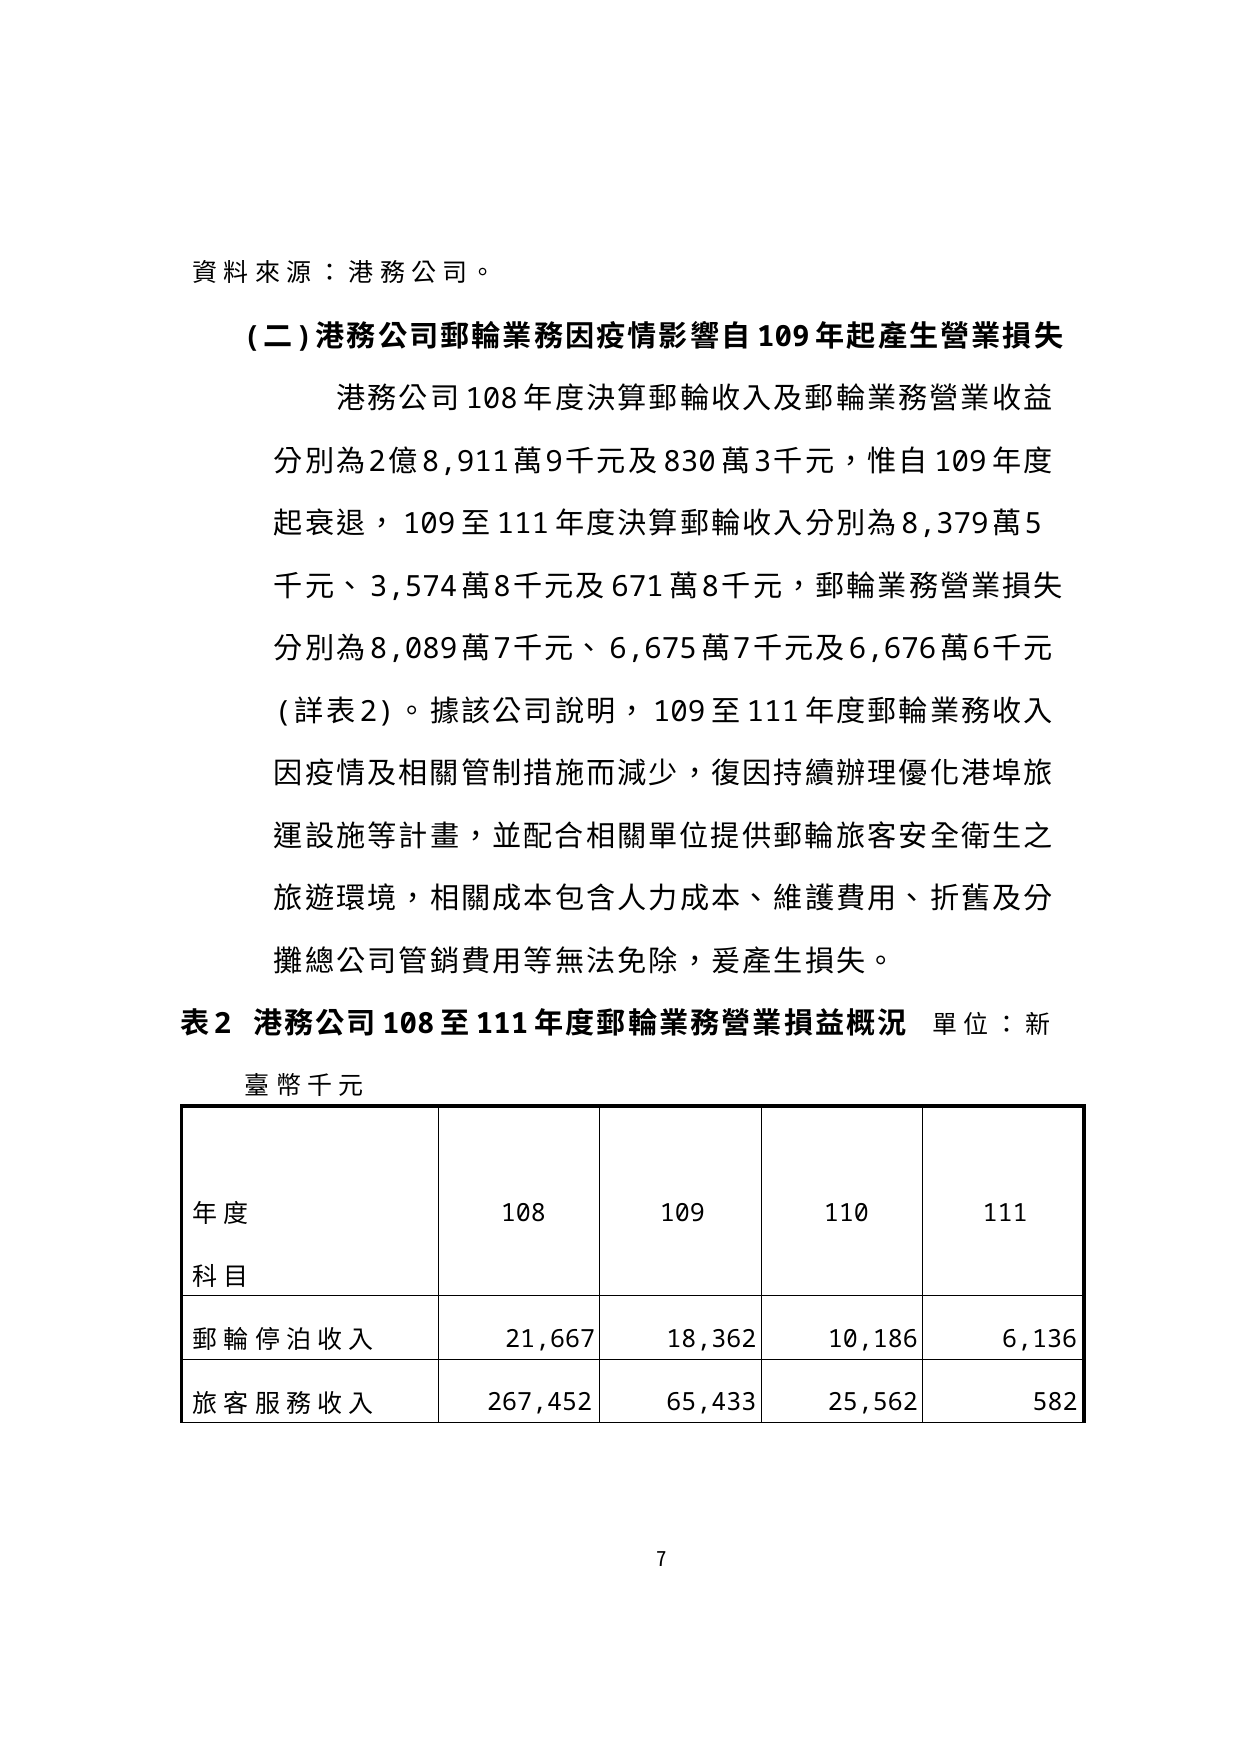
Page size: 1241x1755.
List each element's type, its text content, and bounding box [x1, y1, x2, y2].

text (二)港務公司郵輪業務因疫情影響自109年起產生營業損失 [238, 292, 1064, 354]
table_cell 6,136 [923, 1296, 1082, 1358]
text 港務公司108年度決算郵輪收入及郵輪業務營業收益分別為2億8,911萬9千元及830萬3千元，惟自109年度起衰退，109至111年度決算郵輪收入分別為8,379萬5千元、3,574萬8千元及671萬8千元，郵輪業務營業損失分別為8,089萬7千元、6,675萬7千元及6,676萬6千元(詳表2)。據該公司說明，109至111年度郵輪業務收入因疫情及相關管制措施而減少，復因持續辦理優化港埠旅運設施等計畫，並配合相關單位提供郵輪旅客安全衛生之旅遊環境，相關成本包含人力成本、維護費用、折舊及分攤總公司管銷費用等無法免除，爰產生損失。 [267, 354, 1064, 979]
table_cell 25,562 [762, 1360, 922, 1422]
table_header 110 [762, 1108, 922, 1295]
table_cell 18,362 [600, 1296, 761, 1358]
table_cell 旅客服務收入 [183, 1360, 438, 1422]
table_cell 65,433 [600, 1360, 761, 1422]
table_cell 郵輪停泊收入 [183, 1296, 438, 1358]
table_header 109 [600, 1108, 761, 1295]
text 資料來源：港務公司。 [180, 229, 1064, 292]
table_cell 582 [923, 1360, 1082, 1422]
table_header 年度 科目 [183, 1108, 438, 1295]
table_header 111 [923, 1108, 1082, 1295]
table_cell 10,186 [762, 1296, 922, 1358]
text 表2 港務公司108至111年度郵輪業務營業損益概況 單位：新臺幣千元 [179, 979, 1064, 1104]
table_cell 267,452 [439, 1360, 599, 1422]
table_cell 21,667 [439, 1296, 599, 1358]
table_header 108 [439, 1108, 599, 1295]
